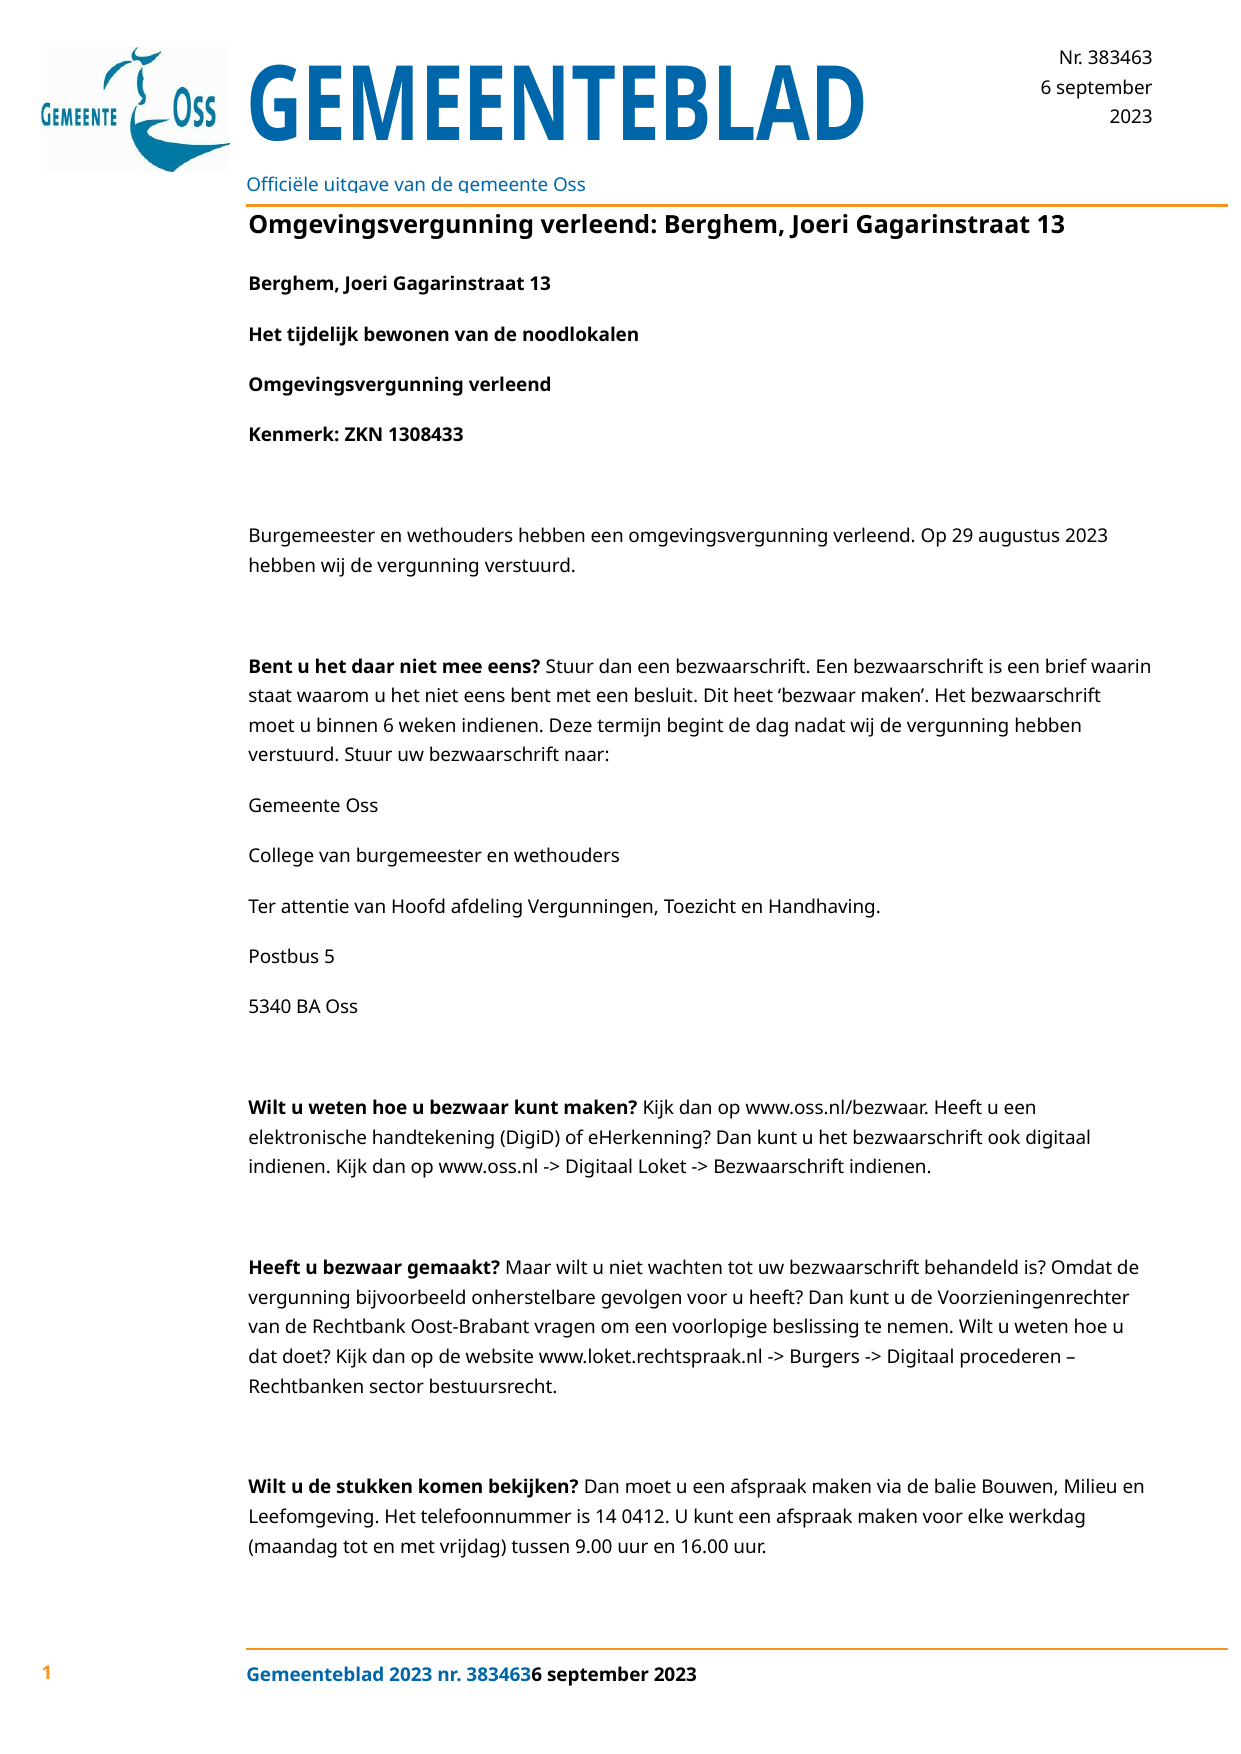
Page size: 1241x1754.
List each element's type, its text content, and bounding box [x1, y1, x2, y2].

text Heeft u bezwaar gemaakt? Maar wilt u niet wachten tot uw bezwaarschrift behandeld is? Omdat de vergunning bijvoorbeeld onherstelbare gevolgen voor u heeft? Dan kunt u de Voorzieningenrechter van de Rechtbank Oost-Brabant vragen om een voorlopige beslissing te nemen. Wilt u weten hoe u dat doet? Kijk dan op de website www.loket.rechtspraak.nl -> Burgers -> Digitaal procederen – Rechtbanken sector bestuursrecht. [248, 1254, 1152, 1398]
text Gemeente Oss [248, 792, 1152, 818]
text Kenmerk: ZKN 1308433 [248, 422, 1152, 447]
picture [41, 47, 231, 172]
text Burgemeester en wethouders hebben een omgevingsvergunning verleend. Op 29 augustus 2023 hebben wij de vergunning verstuurd. [248, 522, 1152, 578]
text Wilt u weten hoe u bezwaar kunt maken? Kijk dan op www.oss.nl/bezwaar. Heeft u een elektronische handtekening (DigiD) of eHerkenning? Dan kunt u het bezwaarschrift ook digitaal indienen. Kijk dan op www.oss.nl -> Digitaal Loket -> Bezwaarschrift indienen. [248, 1094, 1152, 1179]
text 5340 BA Oss [248, 994, 1152, 1019]
text Ter attentie van Hoofd afdeling Vergunningen, Toezicht en Handhaving. [248, 893, 1152, 918]
text College van burgemeester en wethouders [248, 842, 1152, 868]
text Postbus 5 [248, 943, 1152, 969]
text Omgevingsvergunning verleend: Berghem, Joeri Gagarinstraat 13 [248, 207, 1152, 241]
text Bent u het daar niet mee eens? Stuur dan een bezwaarschrift. Een bezwaarschrift is een brief waarin staat waarom u het niet eens bent met een besluit. Dit heet ‘bezwaar maken’. Het bezwaarschrift moet u binnen 6 weken indienen. Deze termijn begint de dag nadat wij de vergunning hebben verstuurd. Stuur uw bezwaarschrift naar: [248, 653, 1152, 767]
text Het tijdelijk bewonen van de noodlokalen [248, 321, 1152, 346]
text Wilt u de stukken komen bekijken? Dan moet u een afspraak maken via de balie Bouwen, Milieu en Leefomgeving. Het telefoonnummer is 14 0412. U kunt een afspraak maken voor elke werkdag (maandag tot en met vrijdag) tussen 9.00 uur en 16.00 uur. [248, 1474, 1152, 1558]
text Berghem, Joeri Gagarinstraat 13 [248, 270, 1152, 296]
text Omgevingsvergunning verleend [248, 371, 1152, 397]
